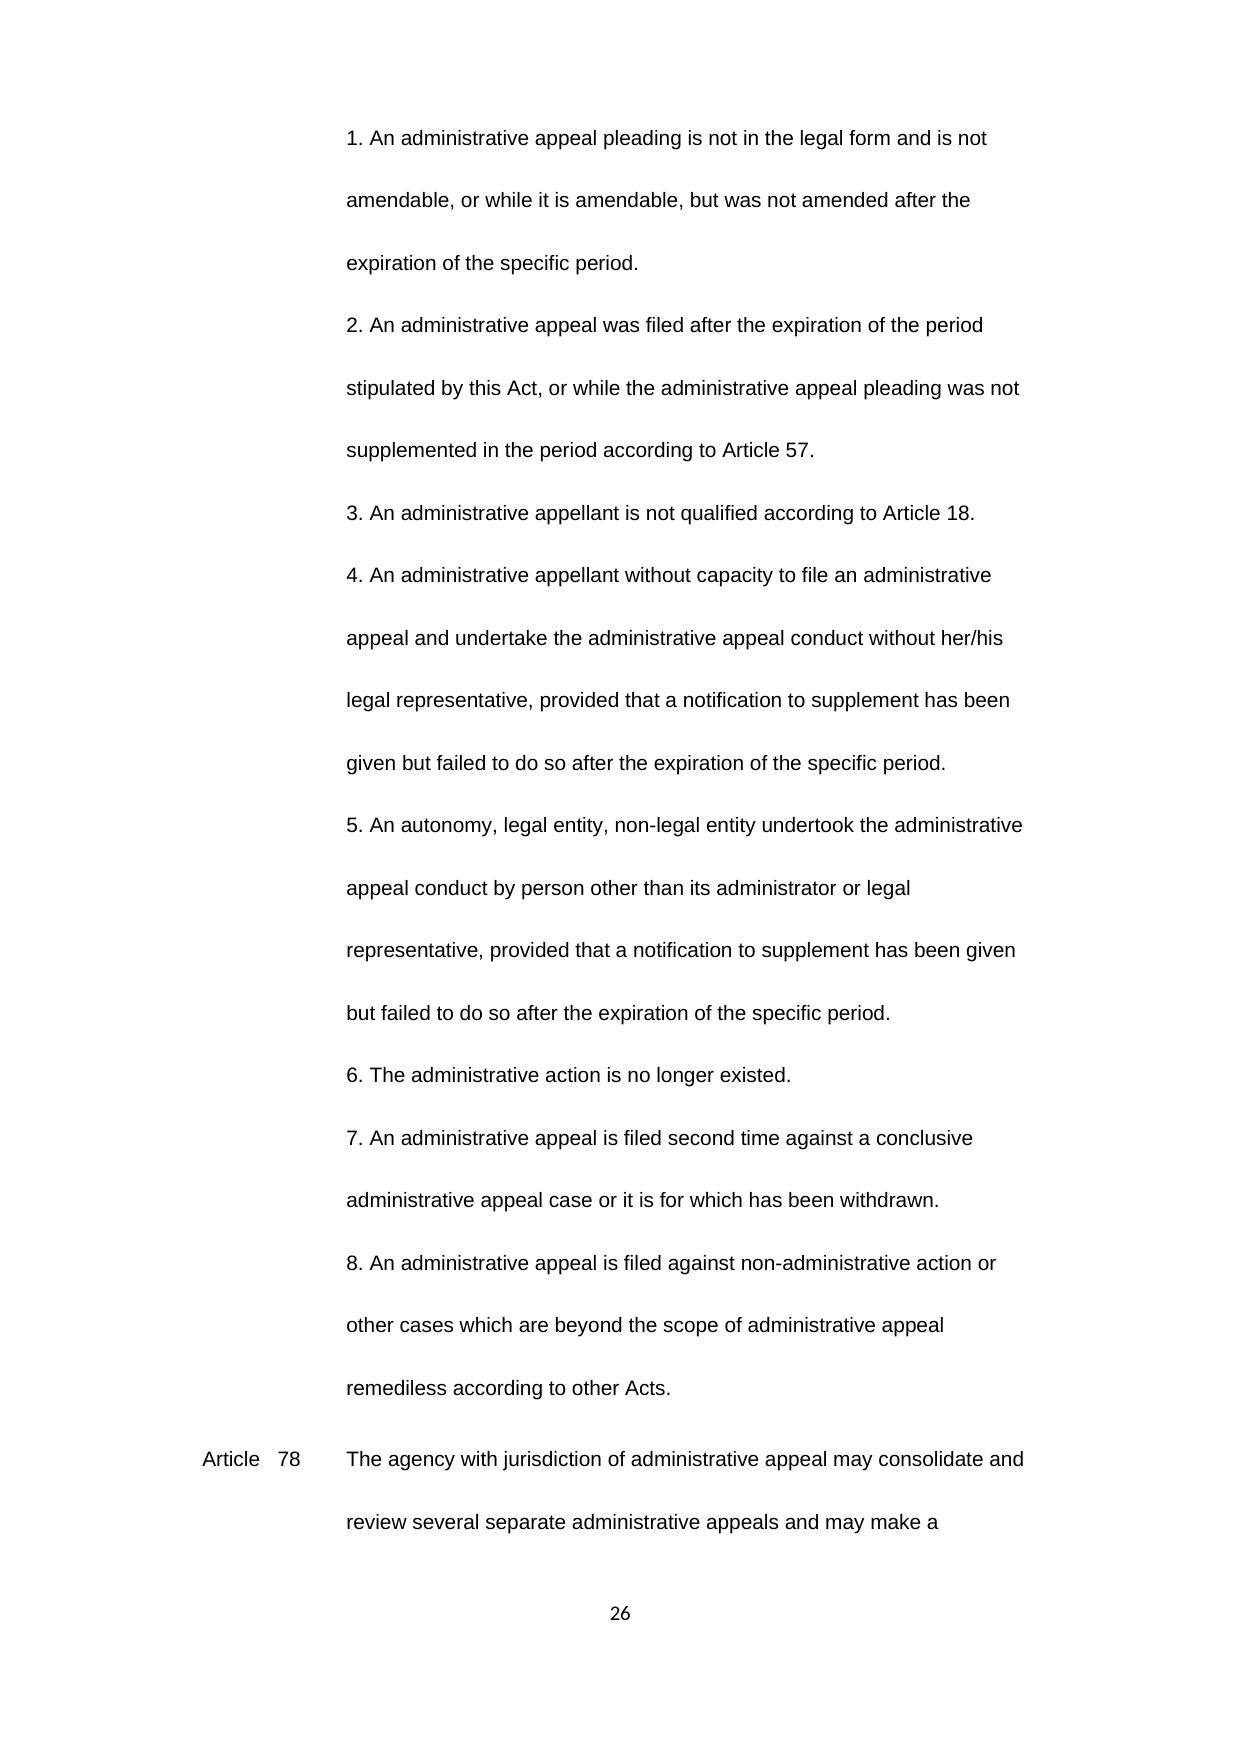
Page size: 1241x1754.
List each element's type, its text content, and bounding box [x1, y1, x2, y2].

table_cell The agency with jurisdiction of administrative appeal may consolidate and review several separate administrative appeals and may make a [345, 1416, 1040, 1550]
table_cell [201, 94, 344, 1416]
table_cell 1. An administrative appeal pleading is not in the legal form and is not amendable, or while it is amendable, but was not amended after the expiration of the specific period. 2. An administrative appeal was filed after the expiration of the period stipulated by this Act, or while the administrative appeal pleading was not supplemented in the period according to Article 57. 3. An administrative appellant is not qualified according to Article 18. 4. An administrative appellant without capacity to file an administrative appeal and undertake the administrative appeal conduct without her/his legal representative, provided that a notification to supplement has been given but failed to do so after the expiration of the specific period. 5. An autonomy, legal entity, non-legal entity undertook the administrative appeal conduct by person other than its administrator or legal representative, provided that a notification to supplement has been given but failed to do so after the expiration of the specific period. 6. The administrative action is no longer existed. 7. An administrative appeal is filed second time against a conclusive administrative appeal case or it is for which has been withdrawn. 8. An administrative appeal is filed against non-administrative action or other cases which are beyond the scope of administrative appeal remediless according to other Acts. [345, 94, 1040, 1416]
table_cell Article 78 [201, 1416, 344, 1550]
